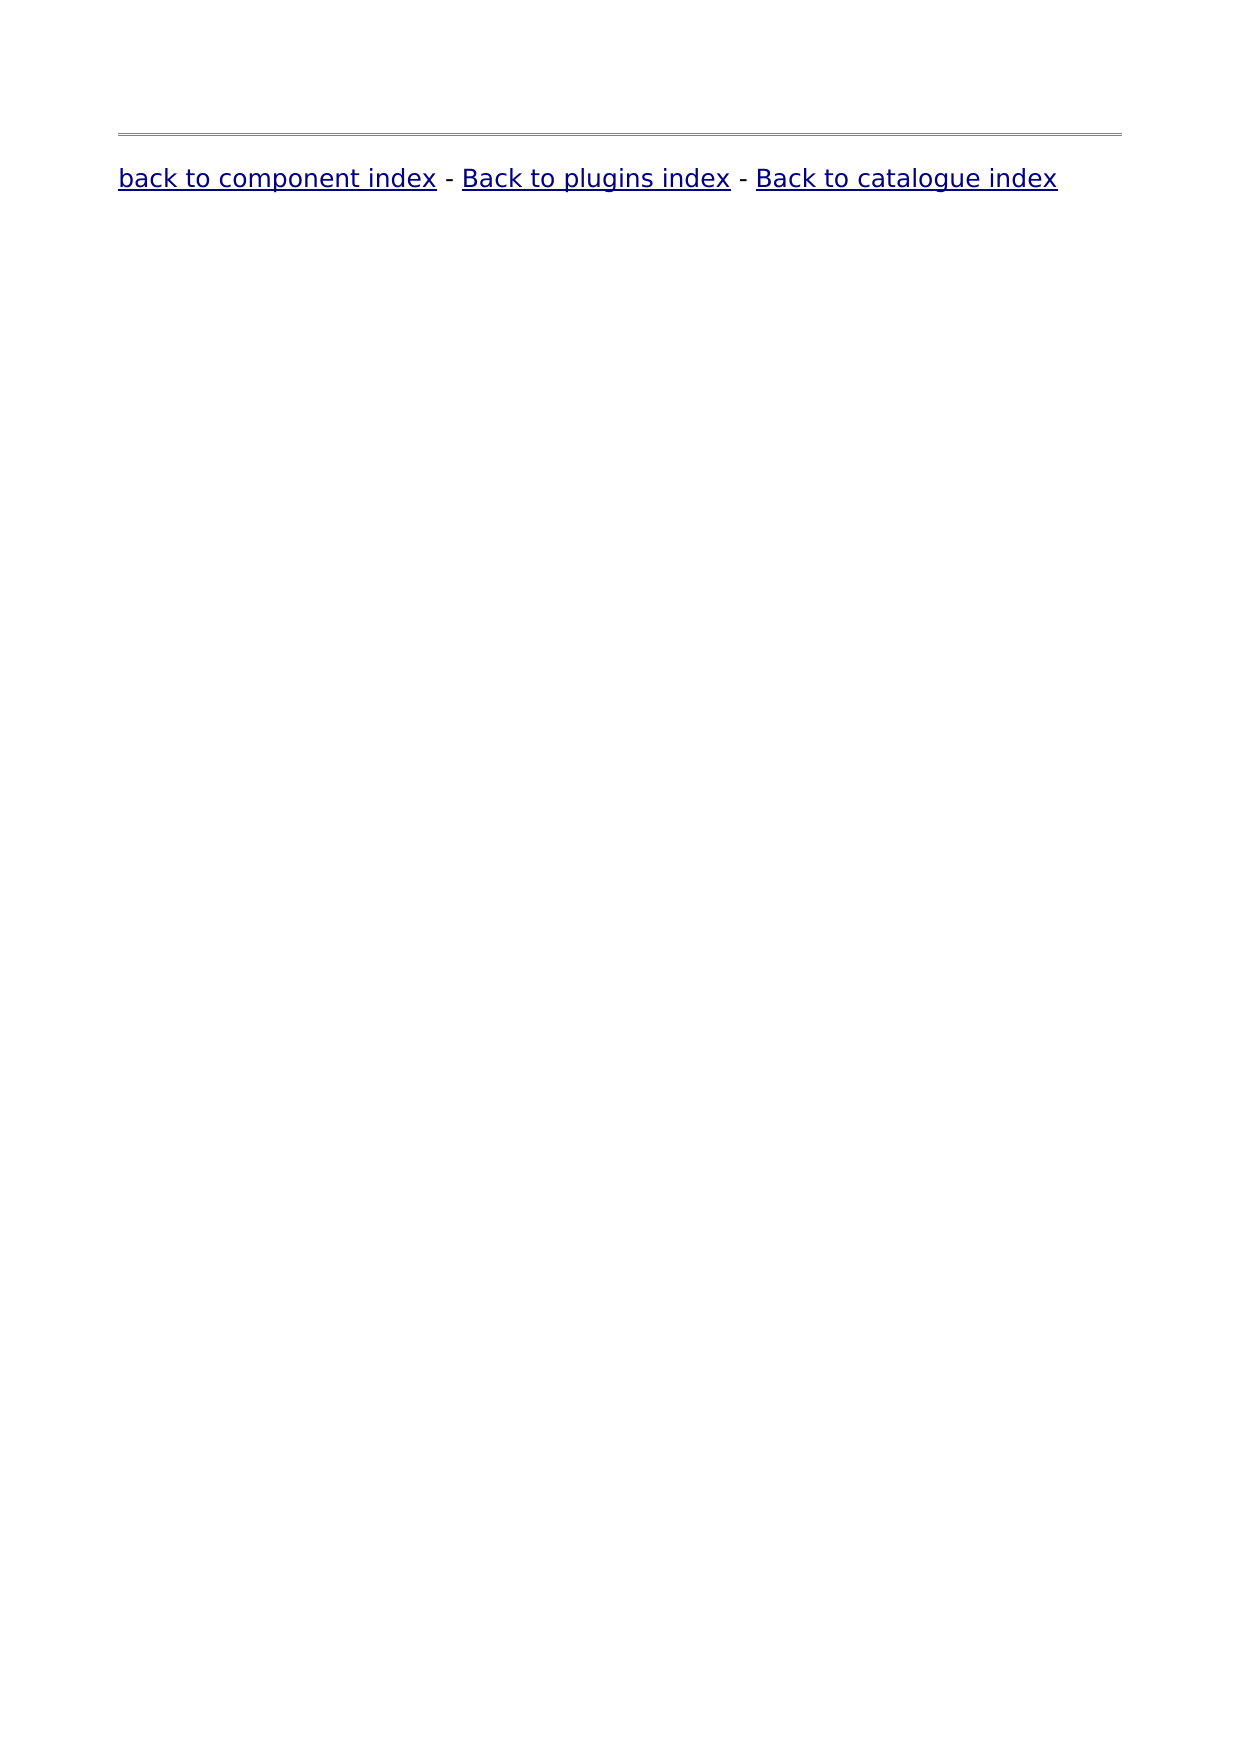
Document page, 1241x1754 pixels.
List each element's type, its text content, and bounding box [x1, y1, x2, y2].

text back to component index - Back to plugins index - Back to catalogue index [118, 164, 1122, 194]
